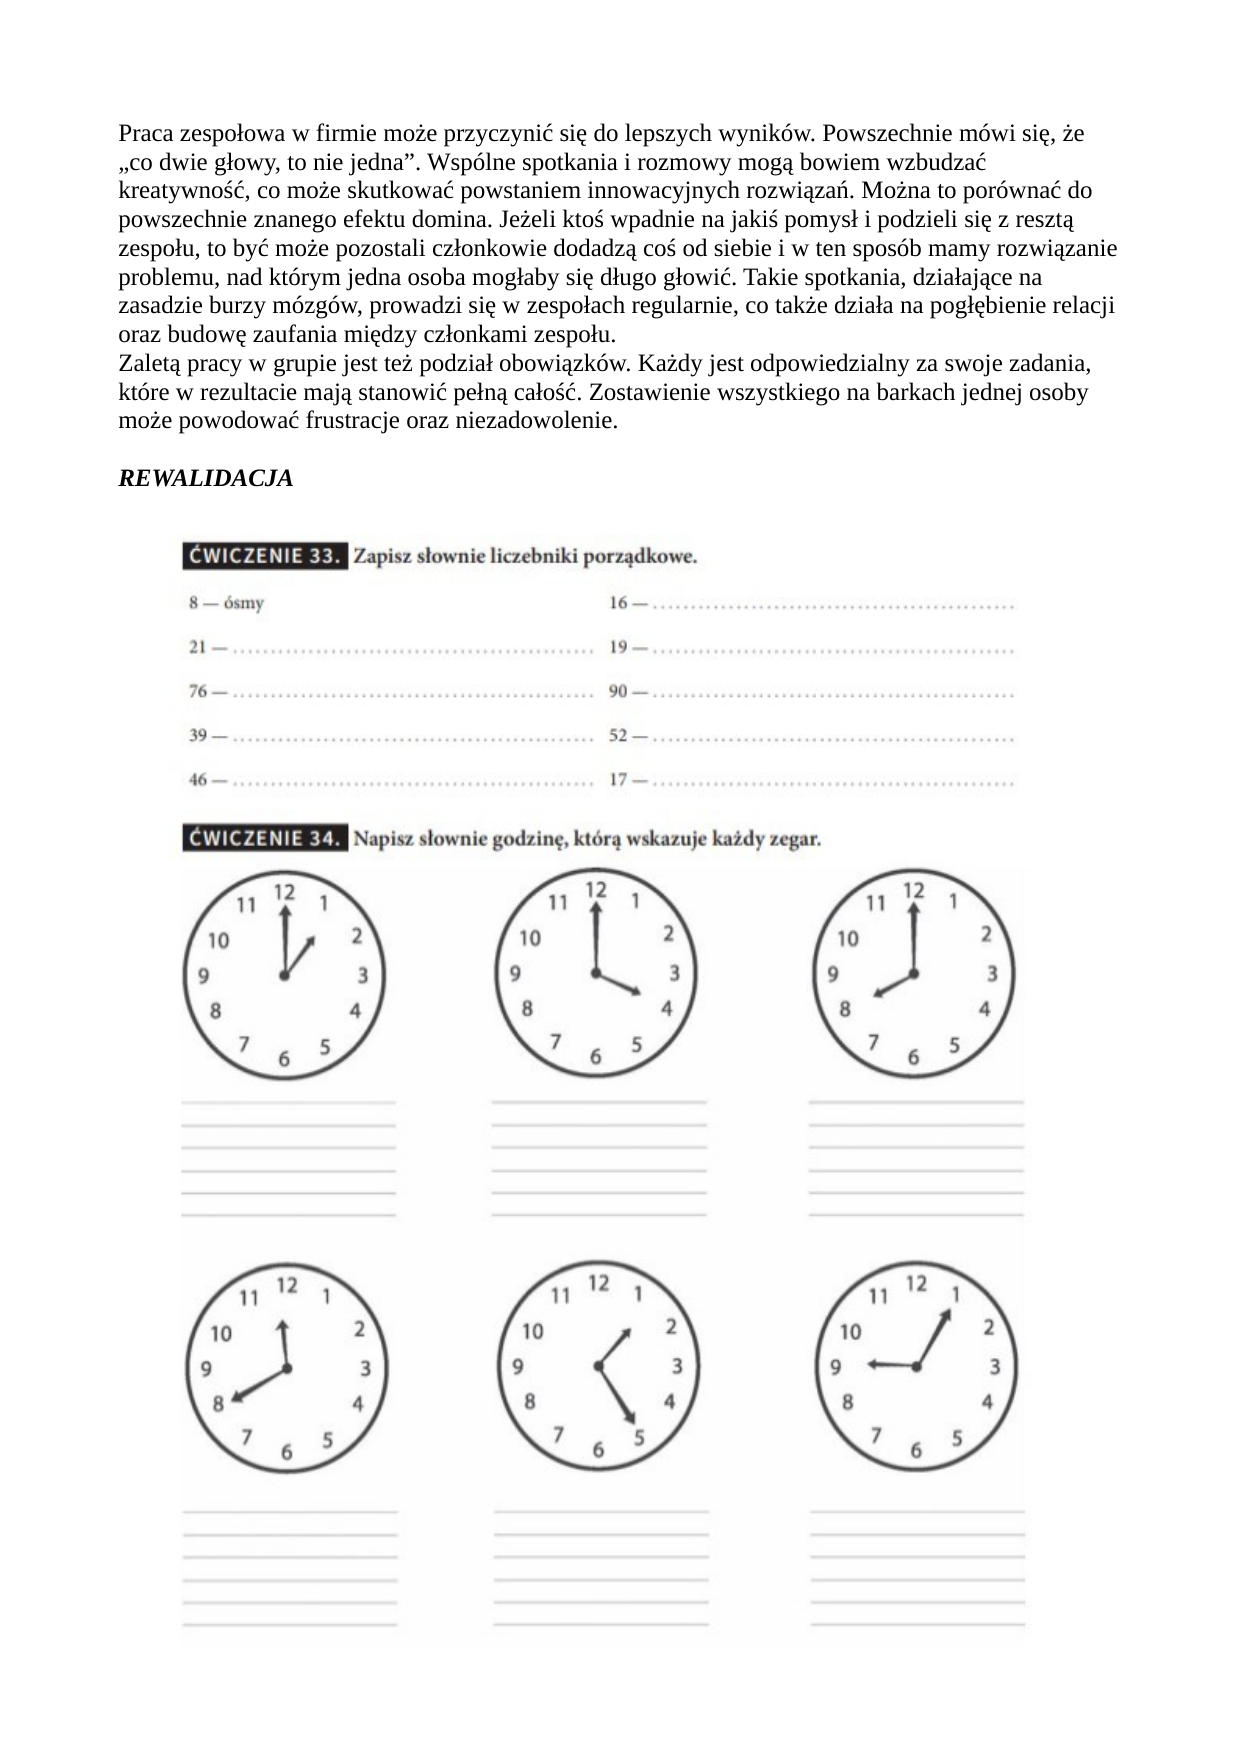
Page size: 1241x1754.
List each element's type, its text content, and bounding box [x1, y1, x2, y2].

text Praca zespołowa w firmie może przyczynić się do lepszych wyników. Powszechnie mówi się, że „co dwie głowy, to nie jedna”. Wspólne spotkania i rozmowy mogą bowiem wzbudzać kreatywność, co może skutkować powstaniem innowacyjnych rozwiązań. Można to porównać do powszechnie znanego efektu domina. Jeżeli ktoś wpadnie na jakiś pomysł i podzieli się z resztą zespołu, to być może pozostali członkowie dodadzą coś od siebie i w ten sposób mamy rozwiązanie problemu, nad którym jedna osoba mogłaby się długo głowić. Takie spotkania, działające na zasadzie burzy mózgów, prowadzi się w zespołach regularnie, co także działa na pogłębienie relacji oraz budowę zaufania między członkami zespołu. [118, 118, 1122, 348]
text Zaletą pracy w grupie jest też podział obowiązków. Każdy jest odpowiedzialny za swoje zadania, które w rezultacie mają stanowić pełną całość. Zostawienie wszystkiego na barkach jednej osoby może powodować frustracje oraz niezadowolenie. [118, 348, 1122, 434]
text REWALIDACJA [118, 463, 1122, 492]
picture [119, 510, 1077, 1754]
